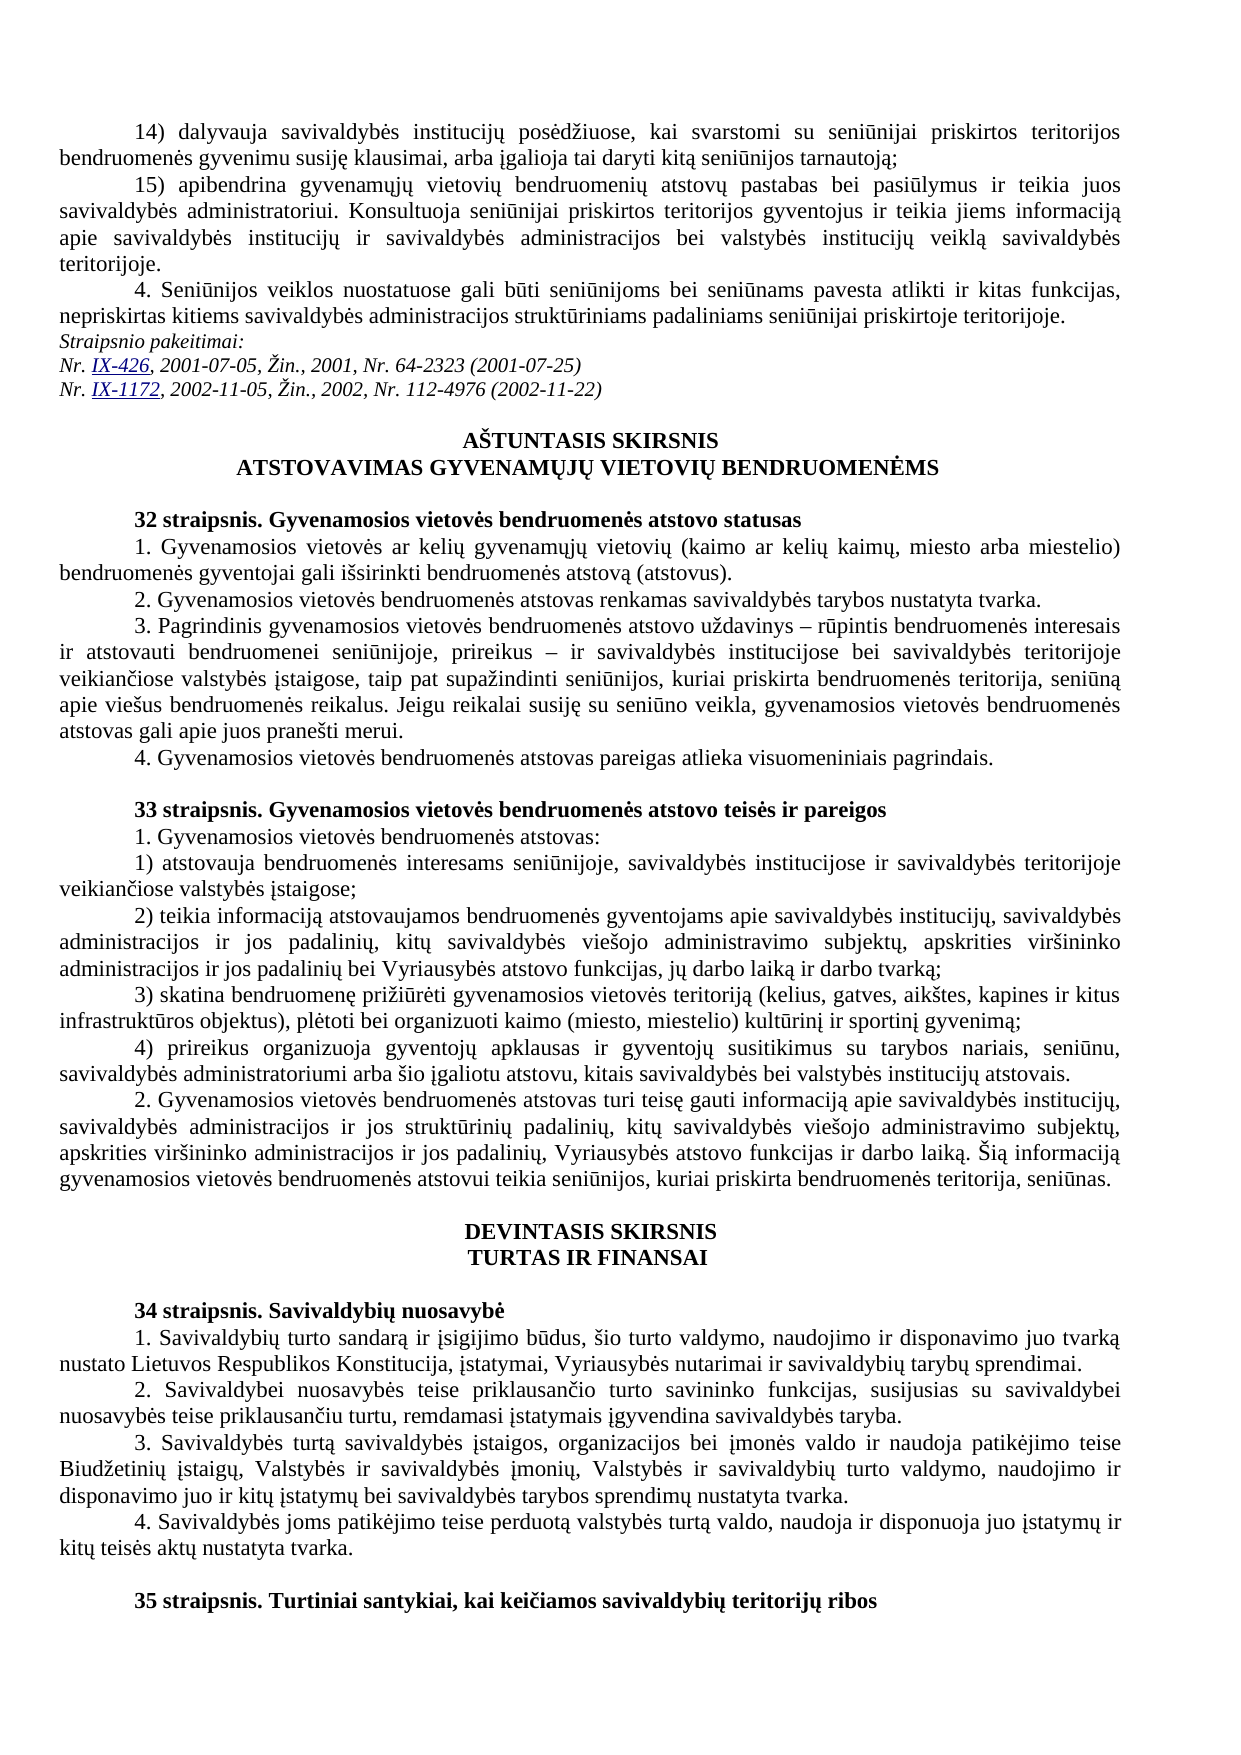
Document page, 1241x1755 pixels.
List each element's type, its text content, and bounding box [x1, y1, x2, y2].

text 2. Gyvenamosios vietovės bendruomenės atstovas turi teisę gauti informaciją apie savivaldybės institucijų, savivaldybės administracijos ir jos struktūrinių padalinių, kitų savivaldybės viešojo administravimo subjektų, apskrities viršininko administracijos ir jos padalinių, Vyriausybės atstovo funkcijas ir darbo laiką. Šią informaciją gyvenamosios vietovės bendruomenės atstovui teikia seniūnijos, kuriai priskirta bendruomenės teritorija, seniūnas. [59, 1086, 1122, 1192]
text Nr. IX-426, 2001-07-05, Žin., 2001, Nr. 64-2323 (2001-07-25) [59, 353, 1122, 377]
text 3. Pagrindinis gyvenamosios vietovės bendruomenės atstovo uždavinys – rūpintis bendruomenės interesais ir atstovauti bendruomenei seniūnijoje, prireikus – ir savivaldybės institucijose bei savivaldybės teritorijoje veikiančiose valstybės įstaigose, taip pat supažindinti seniūnijos, kuriai priskirta bendruomenės teritorija, seniūną apie viešus bendruomenės reikalus. Jeigu reikalai susiję su seniūno veikla, gyvenamosios vietovės bendruomenės atstovas gali apie juos pranešti merui. [59, 612, 1122, 744]
text ATSTOVAVIMAS GYVENAMŲJŲ VIETOVIŲ BENDRUOMENĖMS [59, 454, 1122, 480]
text 35 straipsnis. Turtiniai santykiai, kai keičiamos savivaldybių teritorijų ribos [59, 1587, 1122, 1613]
text 2) teikia informaciją atstovaujamos bendruomenės gyventojams apie savivaldybės institucijų, savivaldybės administracijos ir jos padalinių, kitų savivaldybės viešojo administravimo subjektų, apskrities viršininko administracijos ir jos padalinių bei Vyriausybės atstovo funkcijas, jų darbo laiką ir darbo tvarką; [59, 902, 1122, 981]
text 4) prireikus organizuoja gyventojų apklausas ir gyventojų susitikimus su tarybos nariais, seniūnu, savivaldybės administratoriumi arba šio įgaliotu atstovu, kitais savivaldybės bei valstybės institucijų atstovais. [59, 1034, 1122, 1086]
text 32 straipsnis. Gyvenamosios vietovės bendruomenės atstovo statusas [59, 507, 1122, 533]
text 15) apibendrina gyvenamųjų vietovių bendruomenių atstovų pastabas bei pasiūlymus ir teikia juos savivaldybės administratoriui. Konsultuoja seniūnijai priskirtos teritorijos gyventojus ir teikia jiems informaciją apie savivaldybės institucijų ir savivaldybės administracijos bei valstybės institucijų veiklą savivaldybės teritorijoje. [59, 171, 1122, 276]
text 2. Savivaldybei nuosavybės teise priklausančio turto savininko funkcijas, susijusias su savivaldybei nuosavybės teise priklausančiu turtu, remdamasi įstatymais įgyvendina savivaldybės taryba. [59, 1376, 1122, 1429]
text 3. Savivaldybės turtą savivaldybės įstaigos, organizacijos bei įmonės valdo ir naudoja patikėjimo teise Biudžetinių įstaigų, Valstybės ir savivaldybės įmonių, Valstybės ir savivaldybių turto valdymo, naudojimo ir disponavimo juo ir kitų įstatymų bei savivaldybės tarybos sprendimų nustatyta tvarka. [59, 1429, 1122, 1508]
text 4. Seniūnijos veiklos nuostatuose gali būti seniūnijoms bei seniūnams pavesta atlikti ir kitas funkcijas, nepriskirtas kitiems savivaldybės administracijos struktūriniams padaliniams seniūnijai priskirtoje teritorijoje. [59, 276, 1122, 329]
text 1) atstovauja bendruomenės interesams seniūnijoje, savivaldybės institucijose ir savivaldybės teritorijoje veikiančiose valstybės įstaigose; [59, 849, 1122, 902]
text 1. Gyvenamosios vietovės bendruomenės atstovas: [59, 823, 1122, 849]
text Nr. IX-1172, 2002-11-05, Žin., 2002, Nr. 112-4976 (2002-11-22) [59, 377, 1122, 401]
text 33 straipsnis. Gyvenamosios vietovės bendruomenės atstovo teisės ir pareigos [59, 796, 1122, 823]
text TURTAS IR FINANSAI [59, 1244, 1122, 1271]
text 2. Gyvenamosios vietovės bendruomenės atstovas renkamas savivaldybės tarybos nustatyta tvarka. [59, 586, 1122, 612]
text 4. Savivaldybės joms patikėjimo teise perduotą valstybės turtą valdo, naudoja ir disponuoja juo įstatymų ir kitų teisės aktų nustatyta tvarka. [59, 1508, 1122, 1561]
text 4. Gyvenamosios vietovės bendruomenės atstovas pareigas atlieka visuomeniniais pagrindais. [59, 744, 1122, 770]
text AŠTUNTASIS SKIRSNIS [59, 427, 1122, 454]
text DEVINTASIS SKIRSNIS [59, 1218, 1122, 1244]
text 34 straipsnis. Savivaldybių nuosavybė [59, 1297, 1122, 1323]
text 14) dalyvauja savivaldybės institucijų posėdžiuose, kai svarstomi su seniūnijai priskirtos teritorijos bendruomenės gyvenimu susiję klausimai, arba įgalioja tai daryti kitą seniūnijos tarnautoją; [59, 118, 1122, 171]
text 1. Savivaldybių turto sandarą ir įsigijimo būdus, šio turto valdymo, naudojimo ir disponavimo juo tvarką nustato Lietuvos Respublikos Konstitucija, įstatymai, Vyriausybės nutarimai ir savivaldybių tarybų sprendimai. [59, 1323, 1122, 1376]
text 3) skatina bendruomenę prižiūrėti gyvenamosios vietovės teritoriją (kelius, gatves, aikštes, kapines ir kitus infrastruktūros objektus), plėtoti bei organizuoti kaimo (miesto, miestelio) kultūrinį ir sportinį gyvenimą; [59, 981, 1122, 1034]
text Straipsnio pakeitimai: [59, 329, 1122, 353]
text 1. Gyvenamosios vietovės ar kelių gyvenamųjų vietovių (kaimo ar kelių kaimų, miesto arba miestelio) bendruomenės gyventojai gali išsirinkti bendruomenės atstovą (atstovus). [59, 533, 1122, 586]
